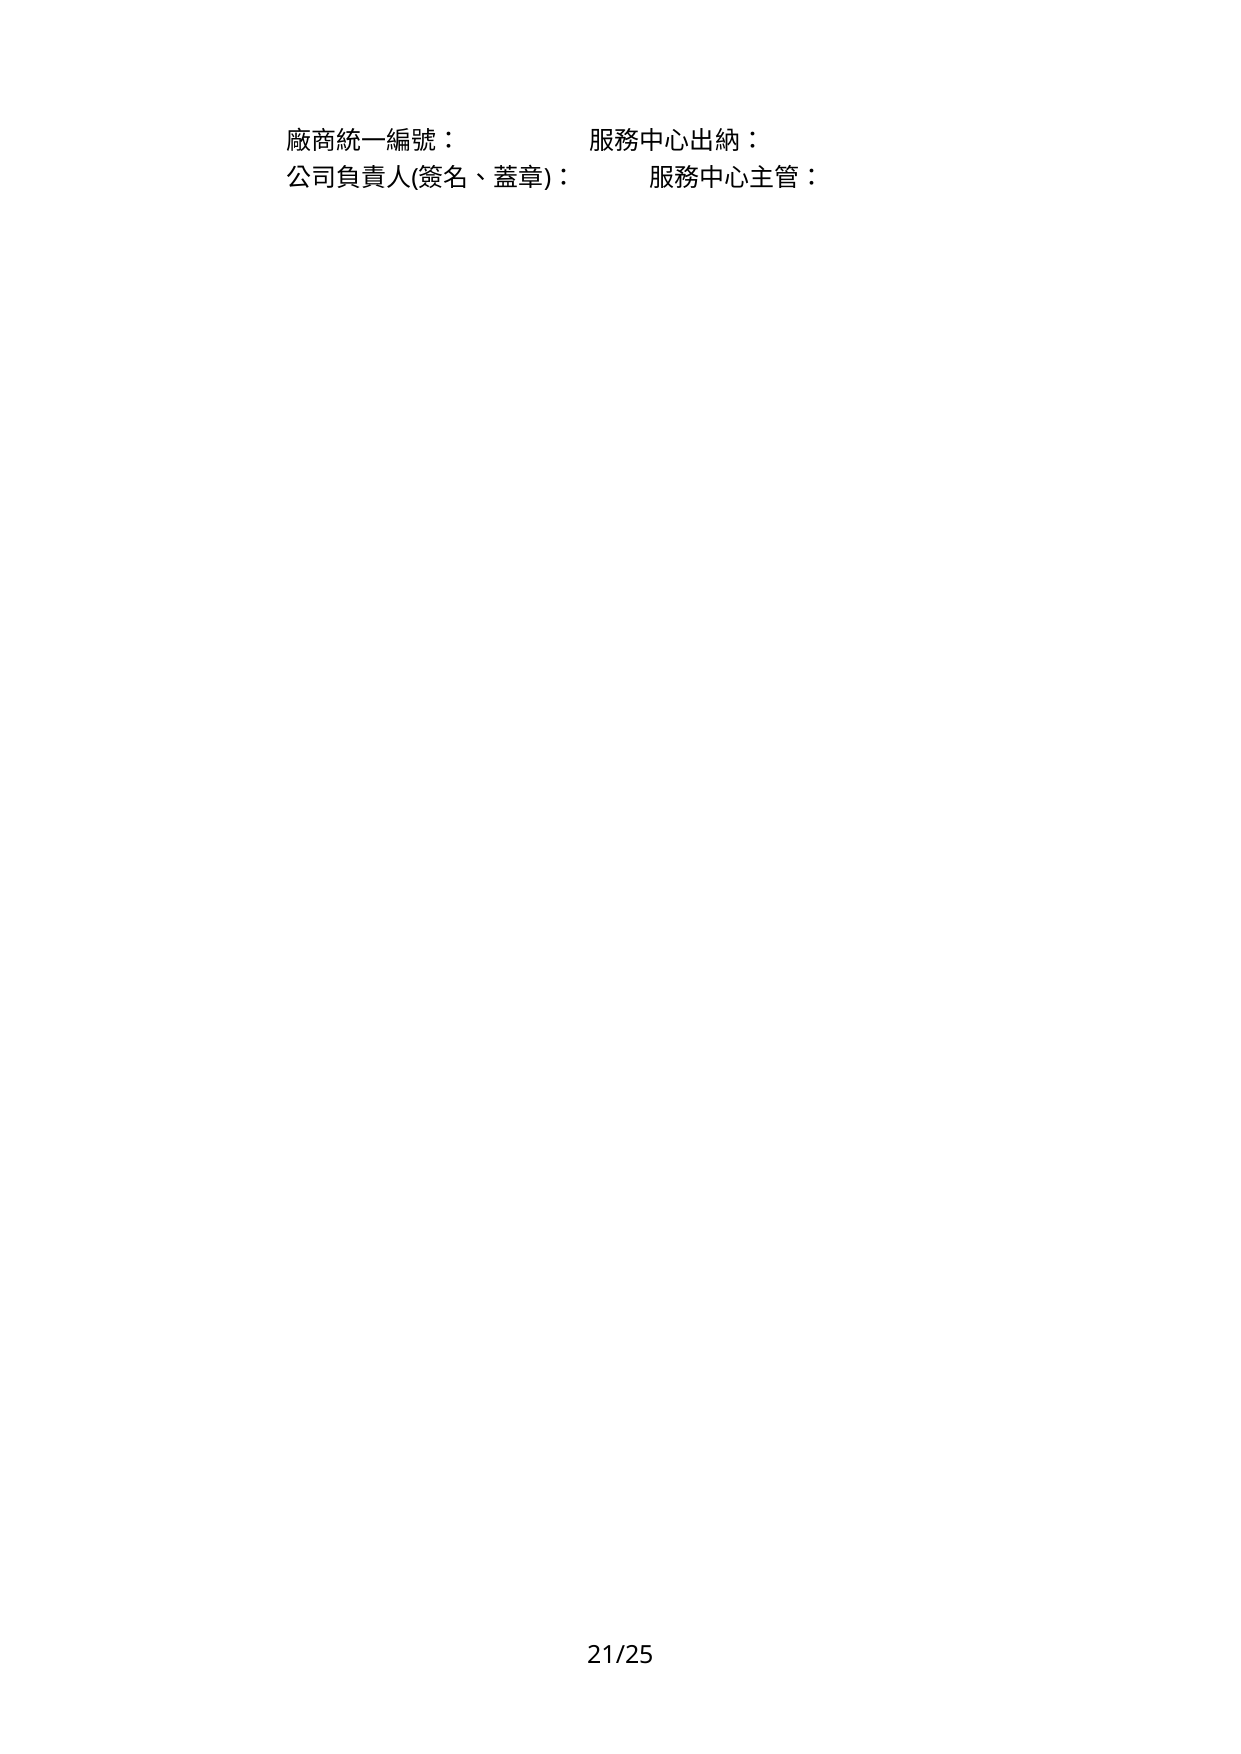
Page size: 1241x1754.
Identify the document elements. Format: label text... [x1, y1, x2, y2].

text 公司負責人(簽名、蓋章)： 服務中心主管： [286, 157, 1087, 194]
text 廠商統一編號： 服務中心出納： [286, 119, 1087, 157]
